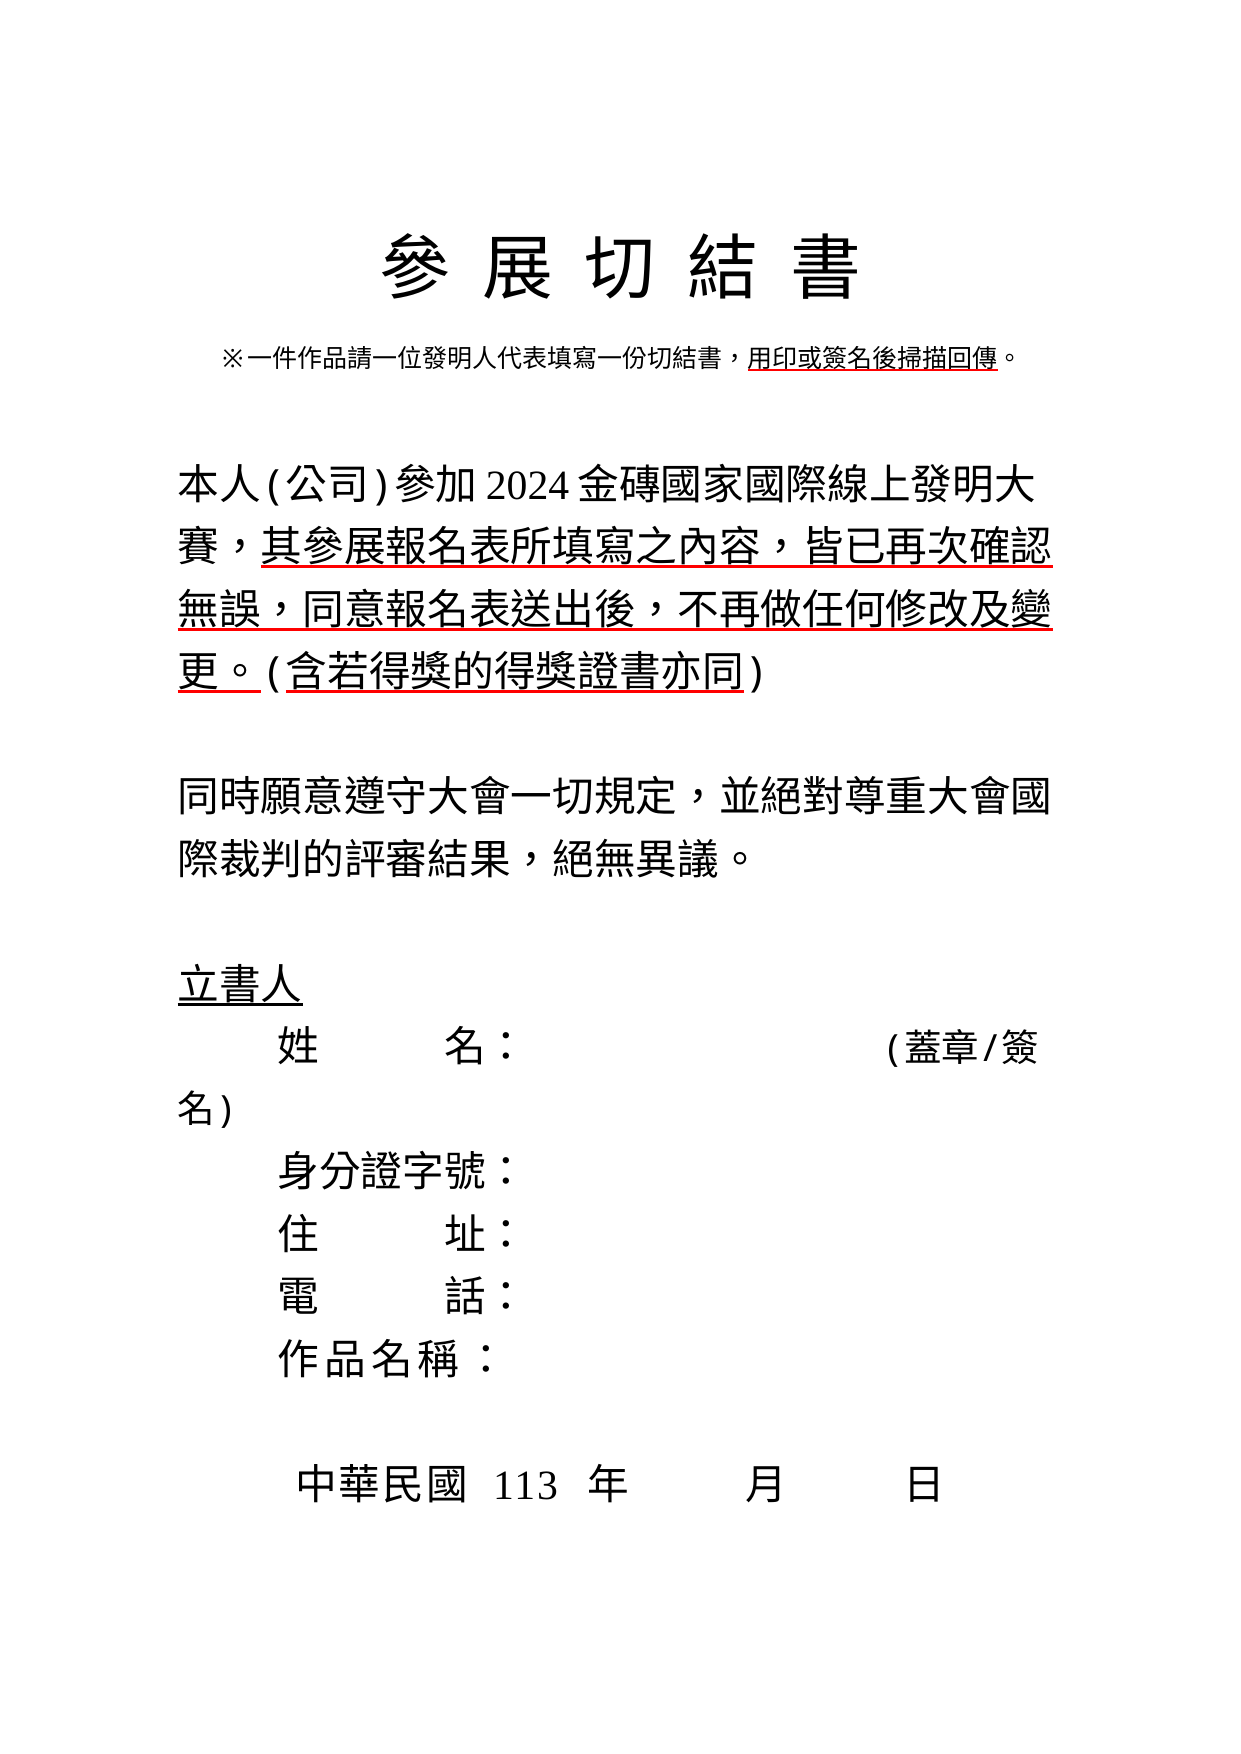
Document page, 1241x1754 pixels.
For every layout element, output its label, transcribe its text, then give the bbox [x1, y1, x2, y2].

text 作品名稱： [177, 1314, 1063, 1377]
text 住 址： [177, 1189, 1063, 1252]
text 姓 名： (蓋章/簽名) [177, 1002, 1063, 1127]
text 參 展 切 結 書 [177, 189, 1063, 314]
text 同時願意遵守大會一切規定，並絕對尊重大會國際裁判的評審結果，絕無異議。 [177, 752, 1063, 877]
text 身分證字號： [177, 1127, 1063, 1189]
text 本人(公司)參加2024金磚國家國際線上發明大賽，其參展報名表所填寫之內容，皆已再次確認無誤，同意報名表送出後，不再做任何修改及變更。(含若得獎的得獎證書亦同) [177, 439, 1063, 689]
text ※一件作品請一位發明人代表填寫一份切結書，用印或簽名後掃描回傳。 [177, 314, 1063, 377]
text 電 話： [177, 1252, 1063, 1314]
text 立書人 [177, 939, 1063, 1002]
text 中華民國 113 年 月 日 [177, 1439, 1063, 1502]
